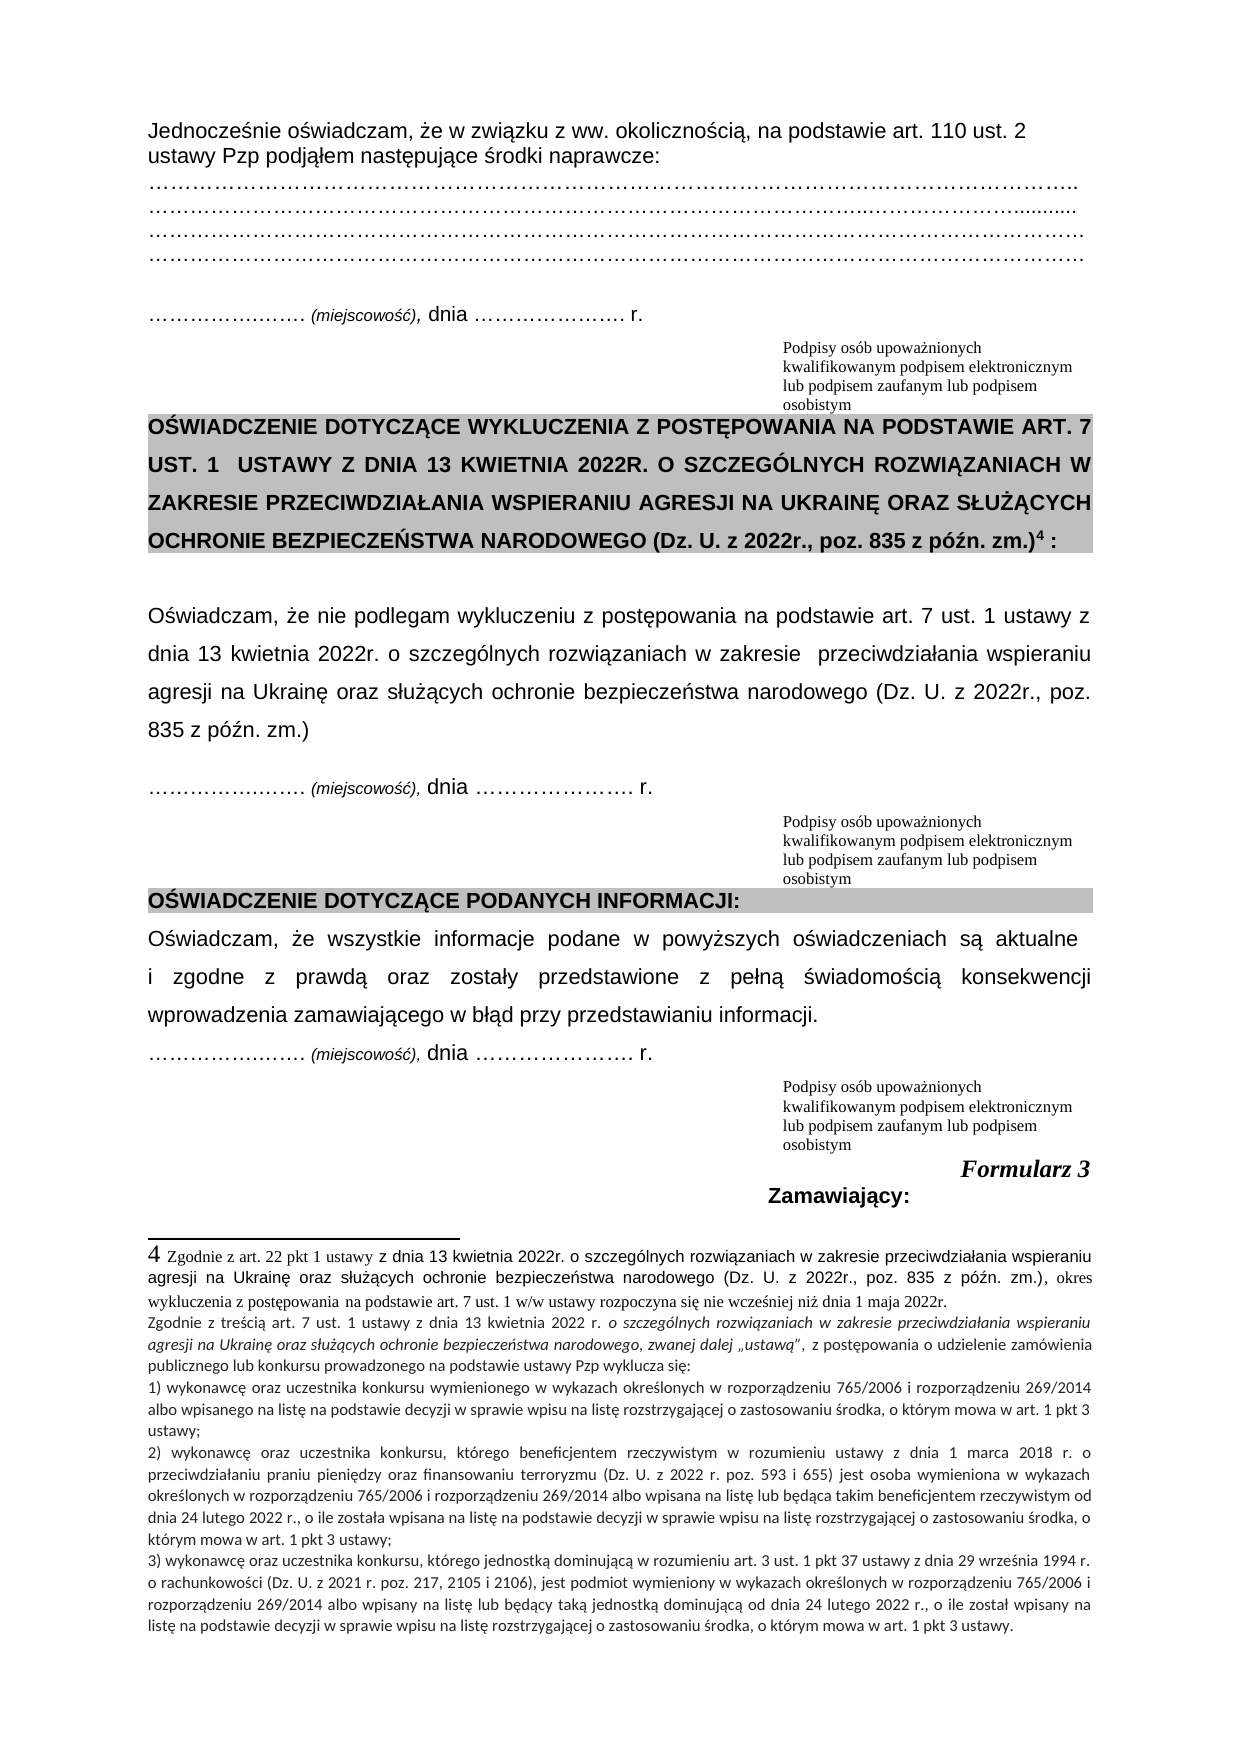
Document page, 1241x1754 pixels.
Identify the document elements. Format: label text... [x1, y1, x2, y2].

text …………….……. (miejscowość), dnia …………………. r. [148, 302, 1093, 326]
text 3) wykonawcę oraz uczestnika konkursu, którego jednostką dominującą w rozumieniu art. 3 ust. 1 pkt 37 ustawy z dnia 29 września 1994 r. o rachunkowości (Dz. U. z 2021 r. poz. 217, 2105 i 2106), jest podmiot wymieniony w wykazach określonych w rozporządzeniu 765/2006 i rozporządzeniu 269/2014 albo wpisany na listę lub będący taką jednostką dominującą od dnia 24 lutego 2022 r., o ile został wpisany na listę na podstawie decyzji w sprawie wpisu na listę rozstrzygającej o zastosowaniu środka, o którym mowa w art. 1 pkt 3 ustawy. [148, 1550, 1093, 1636]
text Formularz 3 [148, 1154, 1093, 1183]
text …………….……. (miejscowość), dnia …………………. r. [148, 1039, 1093, 1065]
text Oświadczam, że wszystkie informacje podane w powyższych oświadczeniach są aktualne i zgodne z prawdą oraz zostały przedstawione z pełną świadomością konsekwencji wprowadzenia zamawiającego w błąd przy przedstawianiu informacji. [148, 926, 1093, 1027]
text Podpisy osób upoważnionych kwalifikowanym podpisem elektronicznym lub podpisem zaufanym lub podpisem osobistym [783, 338, 1093, 414]
text …………….……. (miejscowość), dnia …………………. r. [148, 774, 1093, 799]
list Zgodnie z art. 22 pkt 1 ustawy z dnia 13 kwietnia 2022r. o szczególnych rozwiązaniach w zakresie przeciwdziałania wspieraniu agresji na Ukrainę oraz służących ochronie bezpieczeństwa narodowego (Dz. U. z 2022r., poz. 835 z późn. zm.), okres wykluczenia z postępowania na podstawie art. 7 ust. 1 w/w ustawy rozpoczyna się nie wcześniej niż dnia 1 maja 2022r. [148, 1239, 1093, 1312]
text …………………………………………………………………………………………..…………………...........……………………………………………………………………………………………………………………………………………………………………………………………………………………………………………… [148, 194, 1093, 266]
text Zgodnie z treścią art. 7 ust. 1 ustawy z dnia 13 kwietnia 2022 r. o szczególnych rozwiązaniach w zakresie przeciwdziałania wspieraniu agresji na Ukrainę oraz służących ochronie bezpieczeństwa narodowego, zwanej dalej „ustawą”, z postępowania o udzielenie zamówienia publicznego lub konkursu prowadzonego na podstawie ustawy Pzp wyklucza się: [148, 1312, 1093, 1376]
text Oświadczam, że nie podlegam wykluczeniu z postępowania na podstawie art. 7 ust. 1 ustawy z dnia 13 kwietnia 2022r. o szczególnych rozwiązaniach w zakresie przeciwdziałania wspieraniu agresji na Ukrainę oraz służących ochronie bezpieczeństwa narodowego (Dz. U. z 2022r., poz. 835 z późn. zm.) [148, 603, 1093, 742]
text Zamawiający: [694, 1183, 1093, 1208]
text 1) wykonawcę oraz uczestnika konkursu wymienionego w wykazach określonych w rozporządzeniu 765/2006 i rozporządzeniu 269/2014 albo wpisanego na listę na podstawie decyzji w sprawie wpisu na listę rozstrzygającej o zastosowaniu środka, o którym mowa w art. 1 pkt 3 ustawy; [148, 1377, 1093, 1441]
text Jednocześnie oświadczam, że w związku z ww. okolicznością, na podstawie art. 110 ust. 2 ustawy Pzp podjąłem następujące środki naprawcze: ……………………………………………………………………………………………………………….. [148, 118, 1093, 194]
text OŚWIADCZENIE DOTYCZĄCE WYKLUCZENIA Z POSTĘPOWANIA NA PODSTAWIE ART. 7 UST. 1 USTAWY Z DNIA 13 KWIETNIA 2022R. O SZCZEGÓLNYCH ROZWIĄZANIACH W ZAKRESIE PRZECIWDZIAŁANIA WSPIERANIU AGRESJI NA UKRAINĘ ORAZ SŁUŻĄCYCH OCHRONIE BEZPIECZEŃSTWA NARODOWEGO (Dz. U. z 2022r., poz. 835 z późn. zm.) : [148, 414, 1093, 553]
text Podpisy osób upoważnionych kwalifikowanym podpisem elektronicznym lub podpisem zaufanym lub podpisem osobistym [783, 1077, 1093, 1154]
text OŚWIADCZENIE DOTYCZĄCE PODANYCH INFORMACJI: [148, 888, 1093, 913]
text 2) wykonawcę oraz uczestnika konkursu, którego beneficjentem rzeczywistym w rozumieniu ustawy z dnia 1 marca 2018 r. o przeciwdziałaniu praniu pieniędzy oraz finansowaniu terroryzmu (Dz. U. z 2022 r. poz. 593 i 655) jest osoba wymieniona w wykazach określonych w rozporządzeniu 765/2006 i rozporządzeniu 269/2014 albo wpisana na listę lub będąca takim beneficjentem rzeczywistym od dnia 24 lutego 2022 r., o ile została wpisana na listę na podstawie decyzji w sprawie wpisu na listę rozstrzygającej o zastosowaniu środka, o którym mowa w art. 1 pkt 3 ustawy; [148, 1442, 1093, 1549]
text Podpisy osób upoważnionych kwalifikowanym podpisem elektronicznym lub podpisem zaufanym lub podpisem osobistym [783, 812, 1093, 888]
